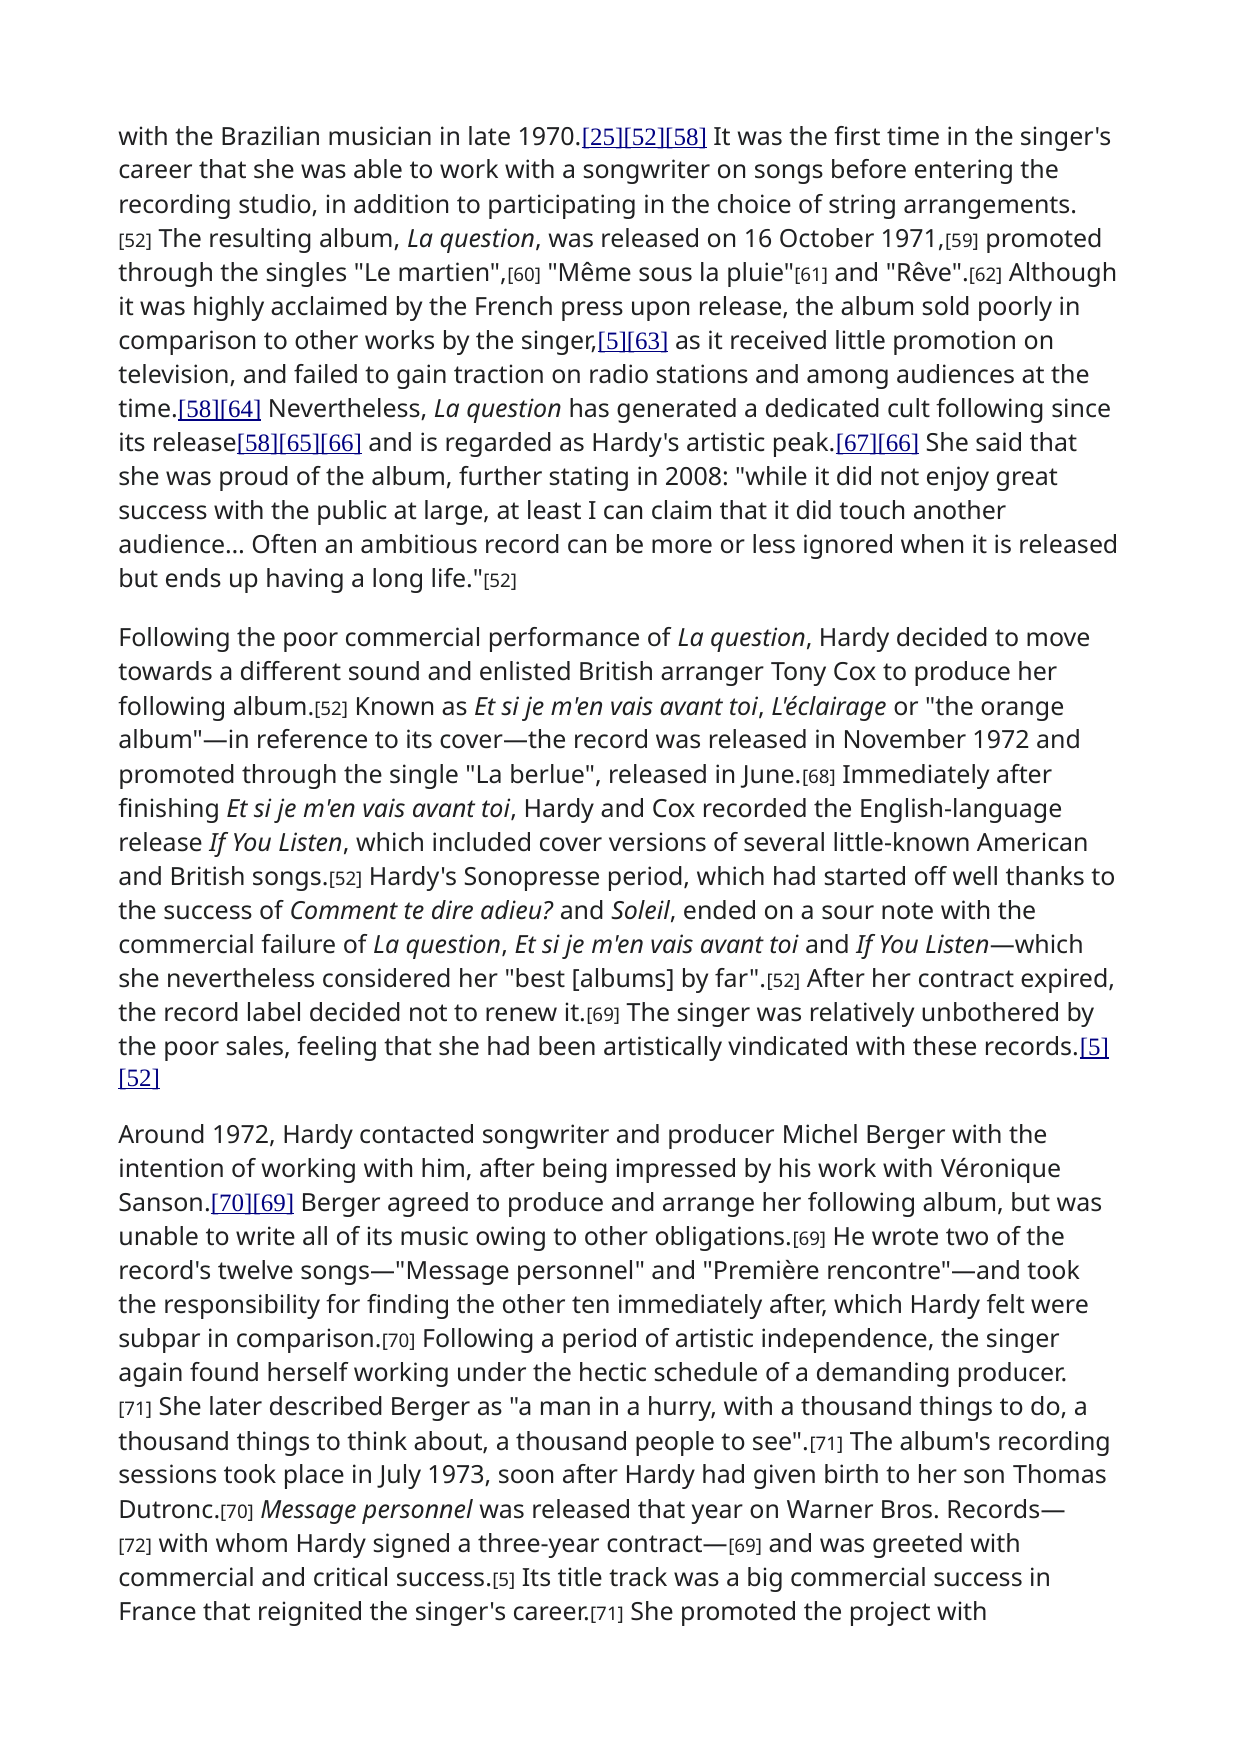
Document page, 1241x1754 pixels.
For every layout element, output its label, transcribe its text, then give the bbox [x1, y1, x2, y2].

text Following the poor commercial performance of La question, Hardy decided to move towards a different sound and enlisted British arranger Tony Cox to produce her following album.[52] Known as Et si je m'en vais avant toi, L'éclairage or "the orange album"—in reference to its cover—the record was released in November 1972 and promoted through the single "La berlue", released in June.[68] Immediately after finishing Et si je m'en vais avant toi, Hardy and Cox recorded the English-language release If You Listen, which included cover versions of several little-known American and British songs.[52] Hardy's Sonopresse period, which had started off well thanks to the success of Comment te dire adieu? and Soleil, ended on a sour note with the commercial failure of La question, Et si je m'en vais avant toi and If You Listen—which she nevertheless considered her "best [albums] by far".[52] After her contract expired, the record label decided not to renew it.[69] The singer was relatively unbothered by the poor sales, feeling that she had been artistically vindicated with these records.[5][52] [118, 620, 1122, 1092]
text with the Brazilian musician in late 1970.[25][52][58] It was the first time in the singer's career that she was able to work with a songwriter on songs before entering the recording studio, in addition to participating in the choice of string arrangements.[52] The resulting album, La question, was released on 16 October 1971,[59] promoted through the singles "Le martien",[60] "Même sous la pluie"[61] and "Rêve".[62] Although it was highly acclaimed by the French press upon release, the album sold poorly in comparison to other works by the singer,[5][63] as it received little promotion on television, and failed to gain traction on radio stations and among audiences at the time.[58][64] Nevertheless, La question has generated a dedicated cult following since its release[58][65][66] and is regarded as Hardy's artistic peak.[67][66] She said that she was proud of the album, further stating in 2008: "while it did not enjoy great success with the public at large, at least I can claim that it did touch another audience… Often an ambitious record can be more or less ignored when it is released but ends up having a long life."[52] [118, 118, 1122, 595]
text Around 1972, Hardy contacted songwriter and producer Michel Berger with the intention of working with him, after being impressed by his work with Véronique Sanson.[70][69] Berger agreed to produce and arrange her following album, but was unable to write all of its music owing to other obligations.[69] He wrote two of the record's twelve songs—"Message personnel" and "Première rencontre"—and took the responsibility for finding the other ten immediately after, which Hardy felt were subpar in comparison.[70] Following a period of artistic independence, the singer again found herself working under the hectic schedule of a demanding producer.[71] She later described Berger as "a man in a hurry, with a thousand things to do, a thousand things to think about, a thousand people to see".[71] The album's recording sessions took place in July 1973, soon after Hardy had given birth to her son Thomas Dutronc.[70] Message personnel was released that year on Warner Bros. Records—[72] with whom Hardy signed a three-year contract—[69] and was greeted with commercial and critical success.[5] Its title track was a big commercial success in France that reignited the singer's career.[71] She promoted the project with [118, 1117, 1122, 1627]
